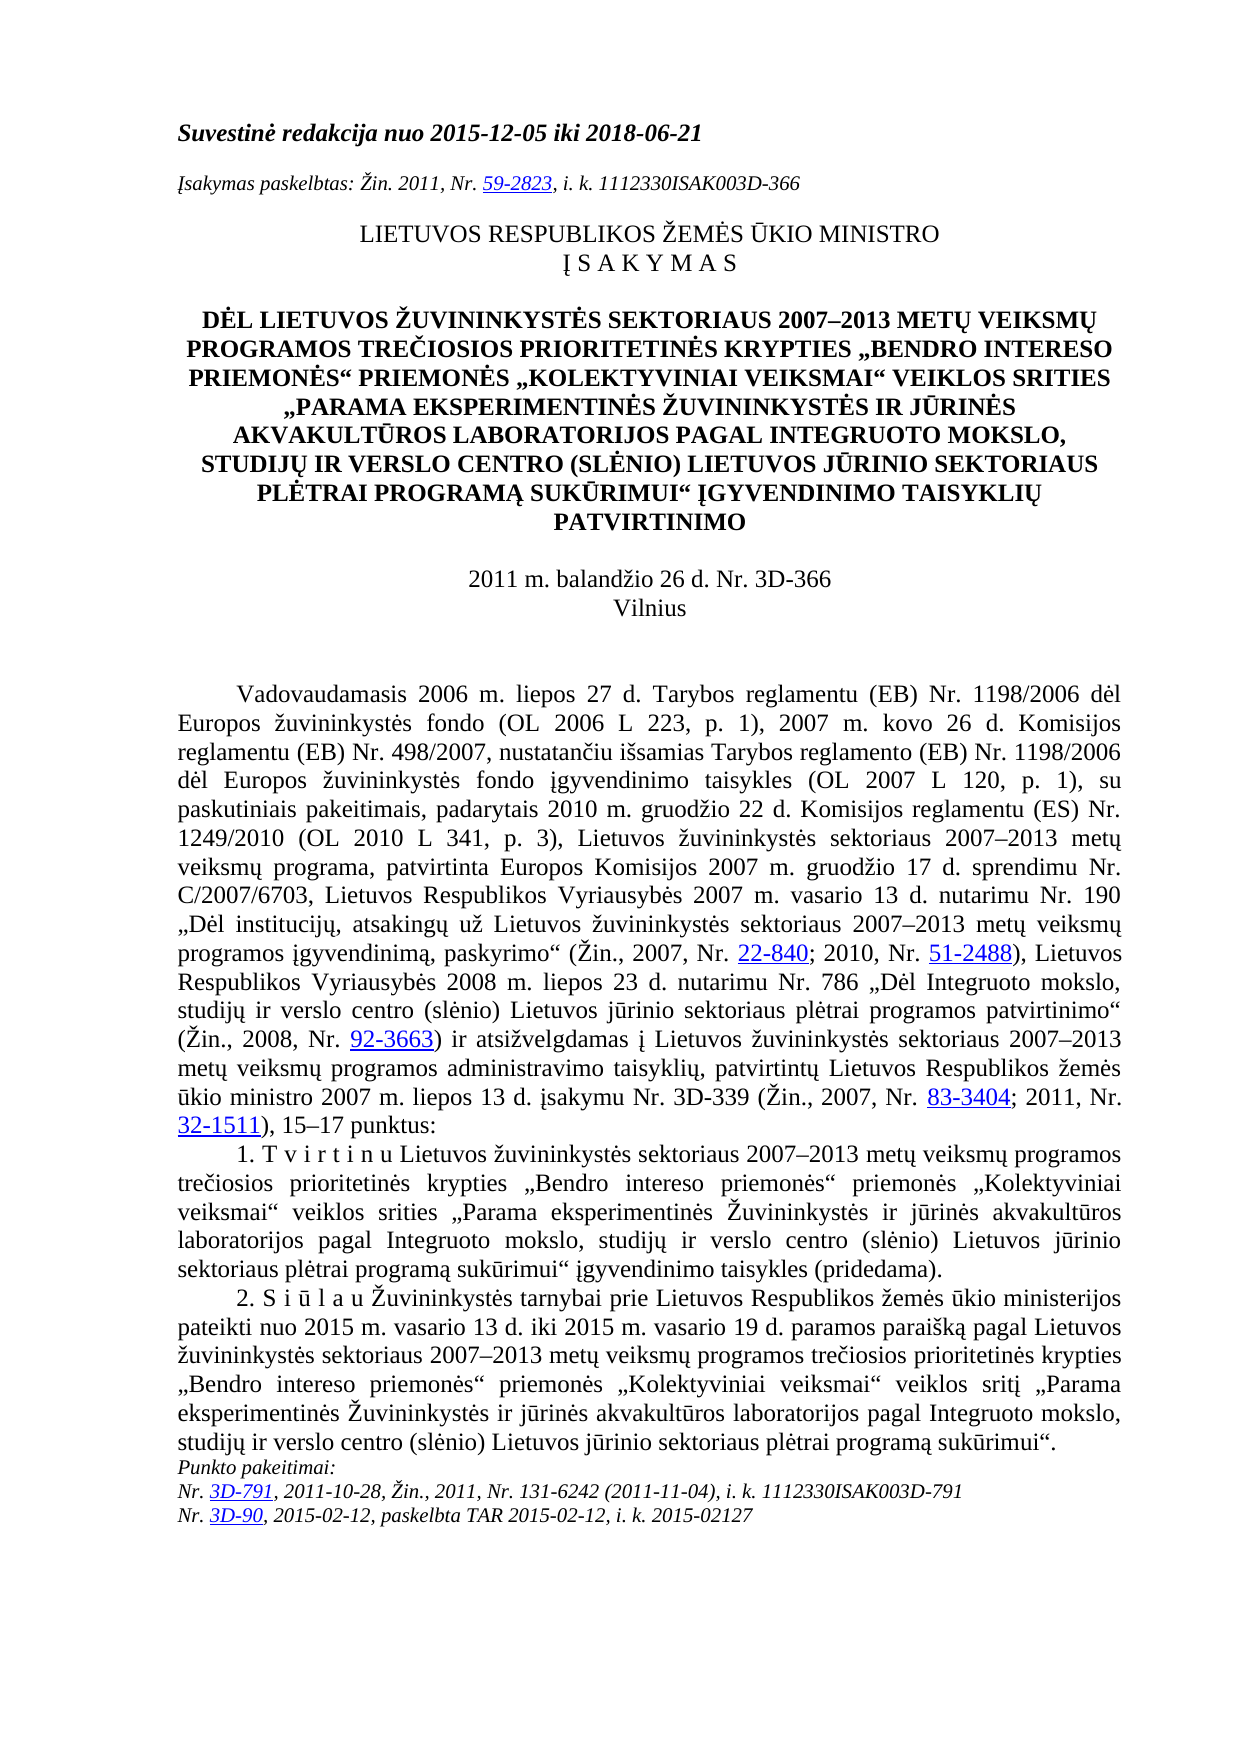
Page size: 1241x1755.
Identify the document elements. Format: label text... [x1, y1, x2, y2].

text DĖL LIETUVOS ŽUVININKYSTĖS SEKTORIAUS 2007–2013 METŲ VEIKSMŲ PROGRAMOS TREČIOSIOS PRIORITETINĖS KRYPTIES „BENDRO INTERESO PRIEMONĖS“ PRIEMONĖS „KOLEKTYVINIAI VEIKSMAI“ VEIKLOS SRITIES „PARAMA EKSPERIMENTINĖS ŽUVININKYSTĖS IR JŪRINĖS AKVAKULTŪROS LABORATORIJOS PAGAL INTEGRUOTO MOKSLO, STUDIJŲ IR VERSLO CENTRO (SLĖNIO) LIETUVOS JŪRINIO SEKTORIAUS PLĖTRAI PROGRAMĄ SUKŪRIMUI“ ĮGYVENDINIMO TAISYKLIŲ PATVIRTINIMO [177, 305, 1122, 535]
text Suvestinė redakcija nuo 2015-12-05 iki 2018-06-21 [177, 118, 1122, 147]
text Vilnius [177, 593, 1122, 622]
text 2. S i ū l a u Žuvininkystės tarnybai prie Lietuvos Respublikos žemės ūkio ministerijos pateikti nuo 2015 m. vasario 13 d. iki 2015 m. vasario 19 d. paramos paraišką pagal Lietuvos žuvininkystės sektoriaus 2007–2013 metų veiksmų programos trečiosios prioritetinės krypties „Bendro intereso priemonės“ priemonės „Kolektyviniai veiksmai“ veiklos sritį „Parama eksperimentinės Žuvininkystės ir jūrinės akvakultūros laboratorijos pagal Integruoto mokslo, studijų ir verslo centro (slėnio) Lietuvos jūrinio sektoriaus plėtrai programą sukūrimui“. [177, 1283, 1122, 1455]
text LIETUVOS RESPUBLIKOS ŽEMĖS ŪKIO MINISTRO [177, 219, 1122, 248]
text Vadovaudamasis 2006 m. liepos 27 d. Tarybos reglamentu (EB) Nr. 1198/2006 dėl Europos žuvininkystės fondo (OL 2006 L 223, p. 1), 2007 m. kovo 26 d. Komisijos reglamentu (EB) Nr. 498/2007, nustatančiu išsamias Tarybos reglamento (EB) Nr. 1198/2006 dėl Europos žuvininkystės fondo įgyvendinimo taisykles (OL 2007 L 120, p. 1), su paskutiniais pakeitimais, padarytais 2010 m. gruodžio 22 d. Komisijos reglamentu (ES) Nr. 1249/2010 (OL 2010 L 341, p. 3), Lietuvos žuvininkystės sektoriaus 2007–2013 metų veiksmų programa, patvirtinta Europos Komisijos 2007 m. gruodžio 17 d. sprendimu Nr. C/2007/6703, Lietuvos Respublikos Vyriausybės 2007 m. vasario 13 d. nutarimu Nr. 190 „Dėl institucijų, atsakingų už Lietuvos žuvininkystės sektoriaus 2007–2013 metų veiksmų programos įgyvendinimą, paskyrimo“ (Žin., 2007, Nr. 22-840; 2010, Nr. 51-2488), Lietuvos Respublikos Vyriausybės 2008 m. liepos 23 d. nutarimu Nr. 786 „Dėl Integruoto mokslo, studijų ir verslo centro (slėnio) Lietuvos jūrinio sektoriaus plėtrai programos patvirtinimo“ (Žin., 2008, Nr. 92-3663) ir atsižvelgdamas į Lietuvos žuvininkystės sektoriaus 2007–2013 metų veiksmų programos administravimo taisyklių, patvirtintų Lietuvos Respublikos žemės ūkio ministro 2007 m. liepos 13 d. įsakymu Nr. 3D-339 (Žin., 2007, Nr. 83-3404; 2011, Nr. 32-1511), 15–17 punktus: [177, 679, 1122, 1139]
text Nr. 3D-90, 2015-02-12, paskelbta TAR 2015-02-12, i. k. 2015-02127 [177, 1503, 1122, 1527]
text 1. T v i r t i n u Lietuvos žuvininkystės sektoriaus 2007–2013 metų veiksmų programos trečiosios prioritetinės krypties „Bendro intereso priemonės“ priemonės „Kolektyviniai veiksmai“ veiklos srities „Parama eksperimentinės Žuvininkystės ir jūrinės akvakultūros laboratorijos pagal Integruoto mokslo, studijų ir verslo centro (slėnio) Lietuvos jūrinio sektoriaus plėtrai programą sukūrimui“ įgyvendinimo taisykles (pridedama). [177, 1139, 1122, 1283]
text Į S A K Y M A S [177, 248, 1122, 277]
text Punkto pakeitimai: [177, 1455, 1122, 1479]
text Nr. 3D-791, 2011-10-28, Žin., 2011, Nr. 131-6242 (2011-11-04), i. k. 1112330ISAK003D-791 [177, 1479, 1122, 1503]
text 2011 m. balandžio 26 d. Nr. 3D-366 [177, 564, 1122, 593]
text Įsakymas paskelbtas: Žin. 2011, Nr. 59-2823, i. k. 1112330ISAK003D-366 [177, 171, 1122, 195]
